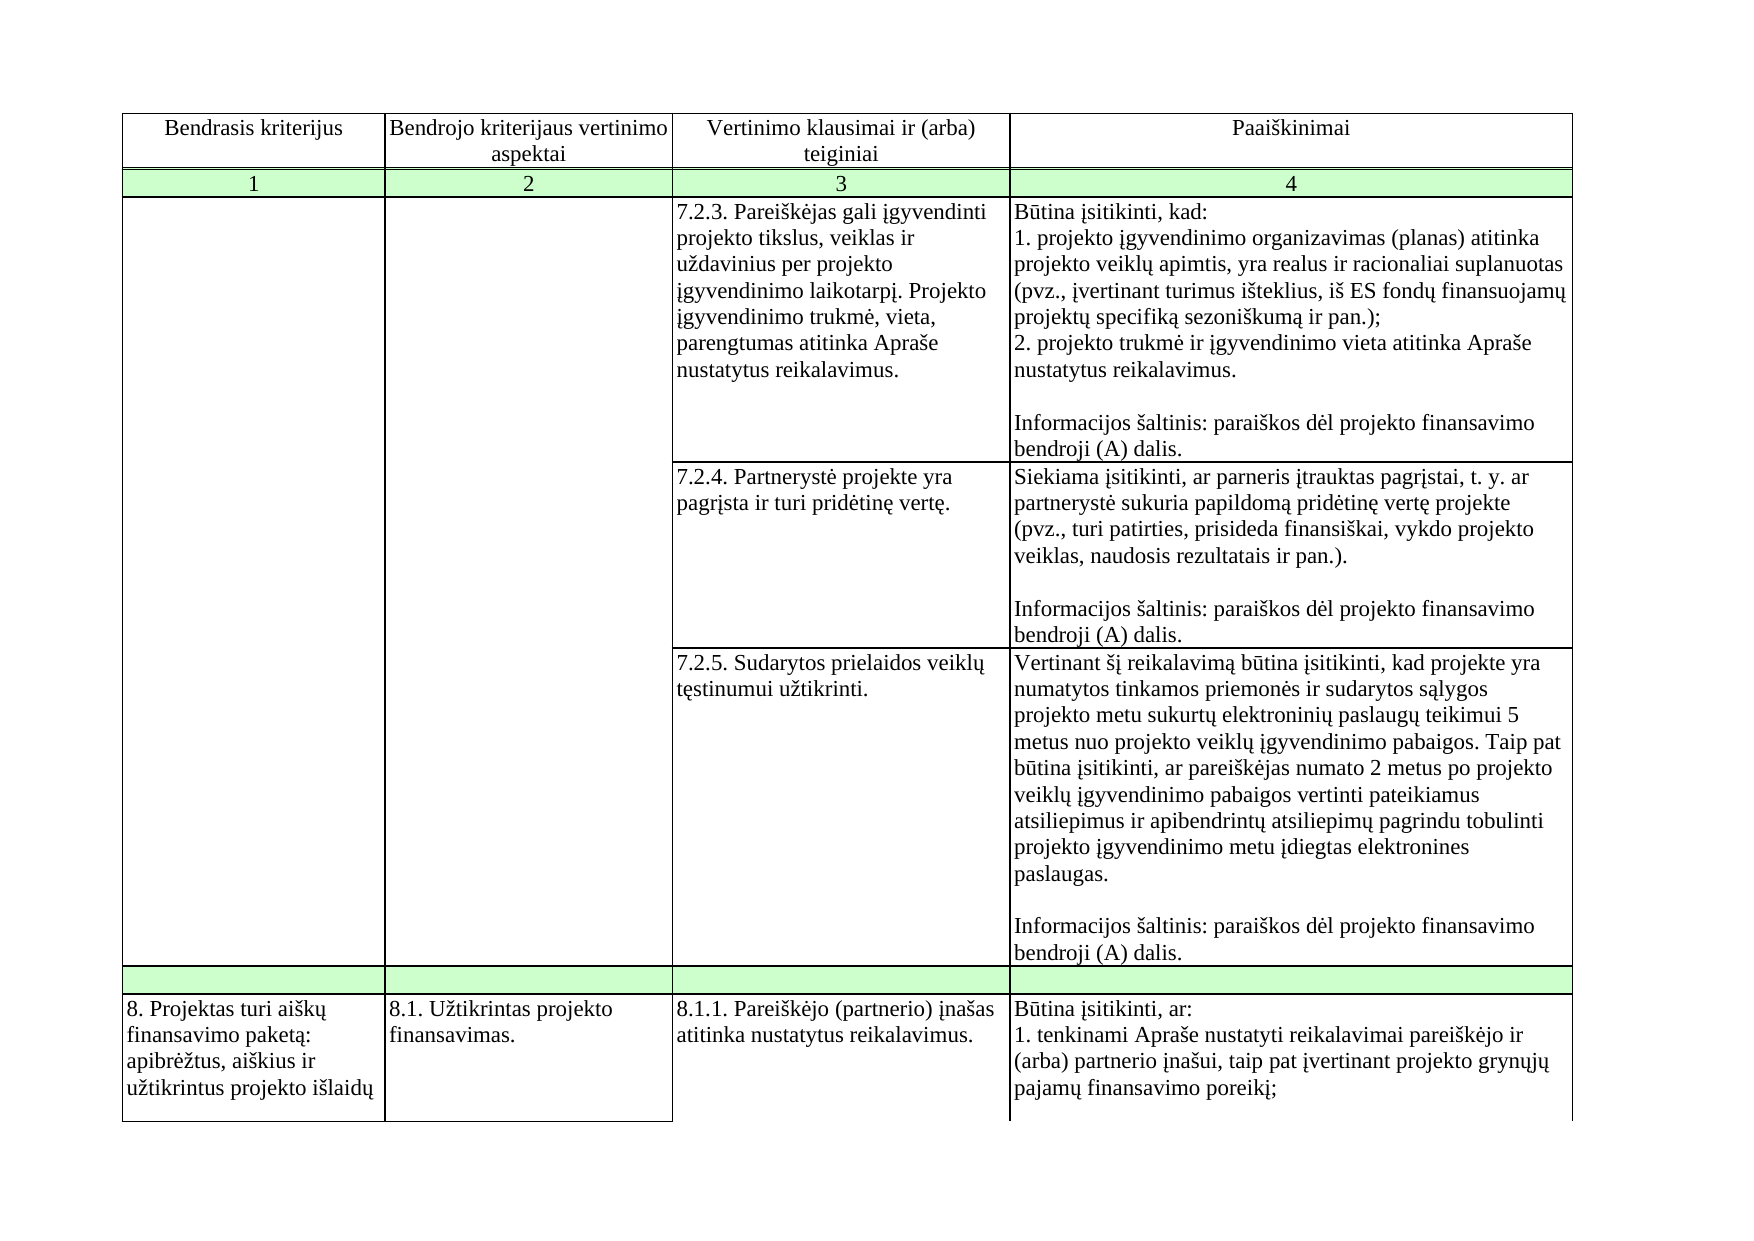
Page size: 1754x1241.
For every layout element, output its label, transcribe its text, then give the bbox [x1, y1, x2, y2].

table_header [1573, 113, 1577, 167]
table_cell Būtina įsitikinti, kad: 1. projekto įgyvendinimo organizavimas (planas) atitinka projekto veiklų apimtis, yra realus ir racionaliai suplanuotas (pvz., įvertinant turimus išteklius, iš ES fondų finansuojamų projektų specifiką sezoniškumą ir pan.); 2. projekto trukmė ir įgyvendinimo vieta atitinka Apraše nustatytus reikalavimus. Informacijos šaltinis: paraiškos dėl projekto finansavimo bendroji (A) dalis. [1011, 198, 1572, 461]
table_cell 4 [1011, 170, 1572, 196]
table_cell 8.1.1. Pareiškėjo (partnerio) įnašas atitinka nustatytus reikalavimus. [673, 995, 1009, 1121]
table_cell 2 [386, 170, 672, 196]
table_header Bendrasis kriterijus [123, 114, 384, 167]
table_cell [123, 967, 384, 993]
table_cell 7.2.4. Partnerystė projekte yra pagrįsta ir turi pridėtinę vertę. [673, 463, 1009, 647]
table_cell Vertinant šį reikalavimą būtina įsitikinti, kad projekte yra numatytos tinkamos priemonės ir sudarytos sąlygos projekto metu sukurtų elektroninių paslaugų teikimui 5 metus nuo projekto veiklų įgyvendinimo pabaigos. Taip pat būtina įsitikinti, ar pareiškėjas numato 2 metus po projekto veiklų įgyvendinimo pabaigos vertinti pateikiamus atsiliepimus ir apibendrintų atsiliepimų pagrindu tobulinti projekto įgyvendinimo metu įdiegtas elektronines paslaugas. Informacijos šaltinis: paraiškos dėl projekto finansavimo bendroji (A) dalis. [1011, 649, 1572, 965]
table_cell [673, 967, 1009, 993]
table_cell [1573, 196, 1577, 461]
table_cell Būtina įsitikinti, ar: 1. tenkinami Apraše nustatyti reikalavimai pareiškėjo ir (arba) partnerio įnašui, taip pat įvertinant projekto grynųjų pajamų finansavimo poreikį; [1011, 995, 1572, 1121]
table_header Paaiškinimai [1011, 114, 1572, 167]
table_header Vertinimo klausimai ir (arba) teiginiai [673, 114, 1009, 167]
table_cell [1573, 461, 1577, 647]
table_cell [1011, 967, 1572, 993]
table_cell 1 [123, 170, 384, 196]
table_header Bendrojo kriterijaus vertinimo aspektai [386, 114, 672, 167]
table_cell [386, 198, 672, 965]
table_cell [1573, 167, 1577, 196]
table_cell 7.2.5. Sudarytos prielaidos veiklų tęstinumui užtikrinti. [673, 649, 1009, 965]
table_cell Siekiama įsitikinti, ar parneris įtrauktas pagrįstai, t. y. ar partnerystė sukuria papildomą pridėtinę vertę projekte (pvz., turi patirties, prisideda finansiškai, vykdo projekto veiklas, naudosis rezultatais ir pan.). Informacijos šaltinis: paraiškos dėl projekto finansavimo bendroji (A) dalis. [1011, 463, 1572, 647]
table_cell [123, 198, 384, 965]
table_cell 3 [673, 170, 1009, 196]
table_cell 7.2.3. Pareiškėjas gali įgyvendinti projekto tikslus, veiklas ir uždavinius per projekto įgyvendinimo laikotarpį. Projekto įgyvendinimo trukmė, vieta, parengtumas atitinka Apraše nustatytus reikalavimus. [673, 198, 1009, 461]
table_cell 8.1. Užtikrintas projekto finansavimas. [386, 995, 672, 1121]
table_cell [1573, 647, 1577, 965]
table_cell 8. Projektas turi aiškų finansavimo paketą: apibrėžtus, aiškius ir užtikrintus projekto išlaidų [123, 995, 384, 1121]
table_cell [1573, 993, 1577, 1121]
table_cell [386, 967, 672, 993]
table_cell [1573, 965, 1577, 993]
